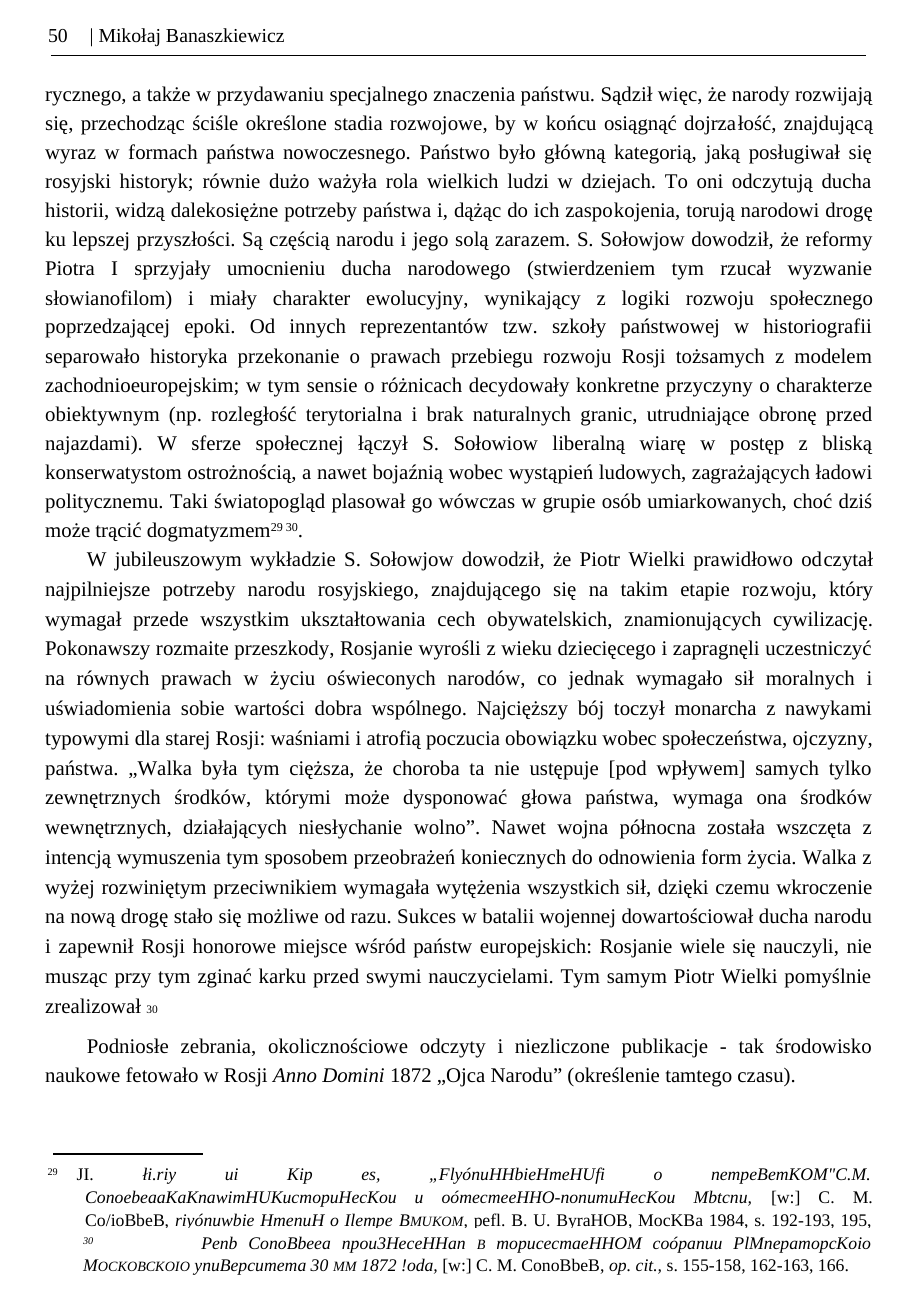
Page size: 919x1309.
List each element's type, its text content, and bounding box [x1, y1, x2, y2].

text W jubileuszowym wykładzie S. Sołowjow dowodził, że Piotr Wielki prawidłowo od­czytał najpilniejsze potrzeby narodu rosyjskiego, znajdującego się na takim etapie roz­woju, który wymagał przede wszystkim ukształtowania cech obywatelskich, znamionują­cych cywilizację. Pokonawszy rozmaite przeszkody, Rosjanie wyrośli z wieku dziecięcego i zapragnęli uczestniczyć na równych prawach w życiu oświeconych narodów, co jednak wymagało sił moralnych i uświadomienia sobie wartości dobra wspólnego. Najcięższy bój toczył monarcha z nawykami typowymi dla starej Rosji: waśniami i atrofią poczucia obo­wiązku wobec społeczeństwa, ojczyzny, państwa. „Walka była tym cięższa, że choroba ta nie ustępuje [pod wpływem] samych tylko zewnętrznych środków, którymi może dysponować głowa państwa, wymaga ona środków wewnętrznych, działających niesłychanie wolno”. Nawet wojna północna została wszczęta z intencją wymuszenia tym sposobem przeobrażeń koniecznych do odnowienia form życia. Walka z wyżej rozwiniętym przeciwnikiem wyma­gała wytężenia wszystkich sił, dzięki czemu wkroczenie na nową drogę stało się możliwe od razu. Sukces w batalii wojennej dowartościował ducha narodu i zapewnił Rosji hono­rowe miejsce wśród państw europejskich: Rosjanie wiele się nauczyli, nie musząc przy tym zginać karku przed swymi nauczycielami. Tym samym Piotr Wielki pomyślnie zrealizował 30 [45, 547, 873, 1018]
text Podniosłe zebrania, okolicznościowe odczyty i niezliczone publikacje - tak środowisko naukowe fetowało w Rosji Anno Domini 1872 „Ojca Narodu” (określenie tamtego czasu). [45, 1034, 873, 1087]
text 30 Penb ConoBbeea npou3HeceHHan b mopucecmaeHHOM coópanuu PlMnepamopcKoio Mockobckoio ynuBepcumema 30 mm 1872 !oda, [w:] C. M. ConoBbeB, op. cit., s. 155-158, 162-163, 166. [83, 1232, 873, 1276]
text 50 | Mikołaj Banaszkiewicz [48, 24, 296, 47]
text 29 JI. łi.riy ui Kip es, „FlyónuHHbieHmeHUfi o nempeBemKOM"C.M. ConoebeaaKaKnawimHUKucmopuHecKou u oómecmeeHHO-nonumuHecKou Mbtcnu, [w:] C. M. Co/ioBbeB, riyónuwbie HmenuH o Ilempe Bmukom, pefl. B. U. ByraHOB, MocKBa 1984, s. 192-193, 195, 198-199, 201. [47, 1164, 873, 1227]
text rycznego, a także w przydawaniu specjalnego znaczenia państwu. Sądził więc, że narody rozwijają się, przechodząc ściśle określone stadia rozwojowe, by w końcu osiągnąć dojrza­łość, znajdującą wyraz w formach państwa nowoczesnego. Państwo było główną kategorią, jaką posługiwał się rosyjski historyk; równie dużo ważyła rola wielkich ludzi w dziejach. To oni odczytują ducha historii, widzą dalekosiężne potrzeby państwa i, dążąc do ich zaspo­kojenia, torują narodowi drogę ku lepszej przyszłości. Są częścią narodu i jego solą zara­zem. S. Sołowjow dowodził, że reformy Piotra I sprzyjały umocnieniu ducha narodowego (stwierdzeniem tym rzucał wyzwanie słowianofilom) i miały charakter ewolucyjny, wyni­kający z logiki rozwoju społecznego poprzedzającej epoki. Od innych reprezentantów tzw. szkoły państwowej w historiografii separowało historyka przekonanie o prawach przebiegu rozwoju Rosji tożsamych z modelem zachodnioeuropejskim; w tym sensie o różnicach decydowały konkretne przyczyny o charakterze obiektywnym (np. rozległość terytorial­na i brak naturalnych granic, utrudniające obronę przed najazdami). W sferze społecz­nej łączył S. Sołowiow liberalną wiarę w postęp z bliską konserwatystom ostrożnością, a nawet bojaźnią wobec wystąpień ludowych, zagrażających ładowi politycznemu. Taki światopogląd plasował go wówczas w grupie osób umiarkowanych, choć dziś może trącić dogmatyzmem29 30. [45, 82, 873, 542]
